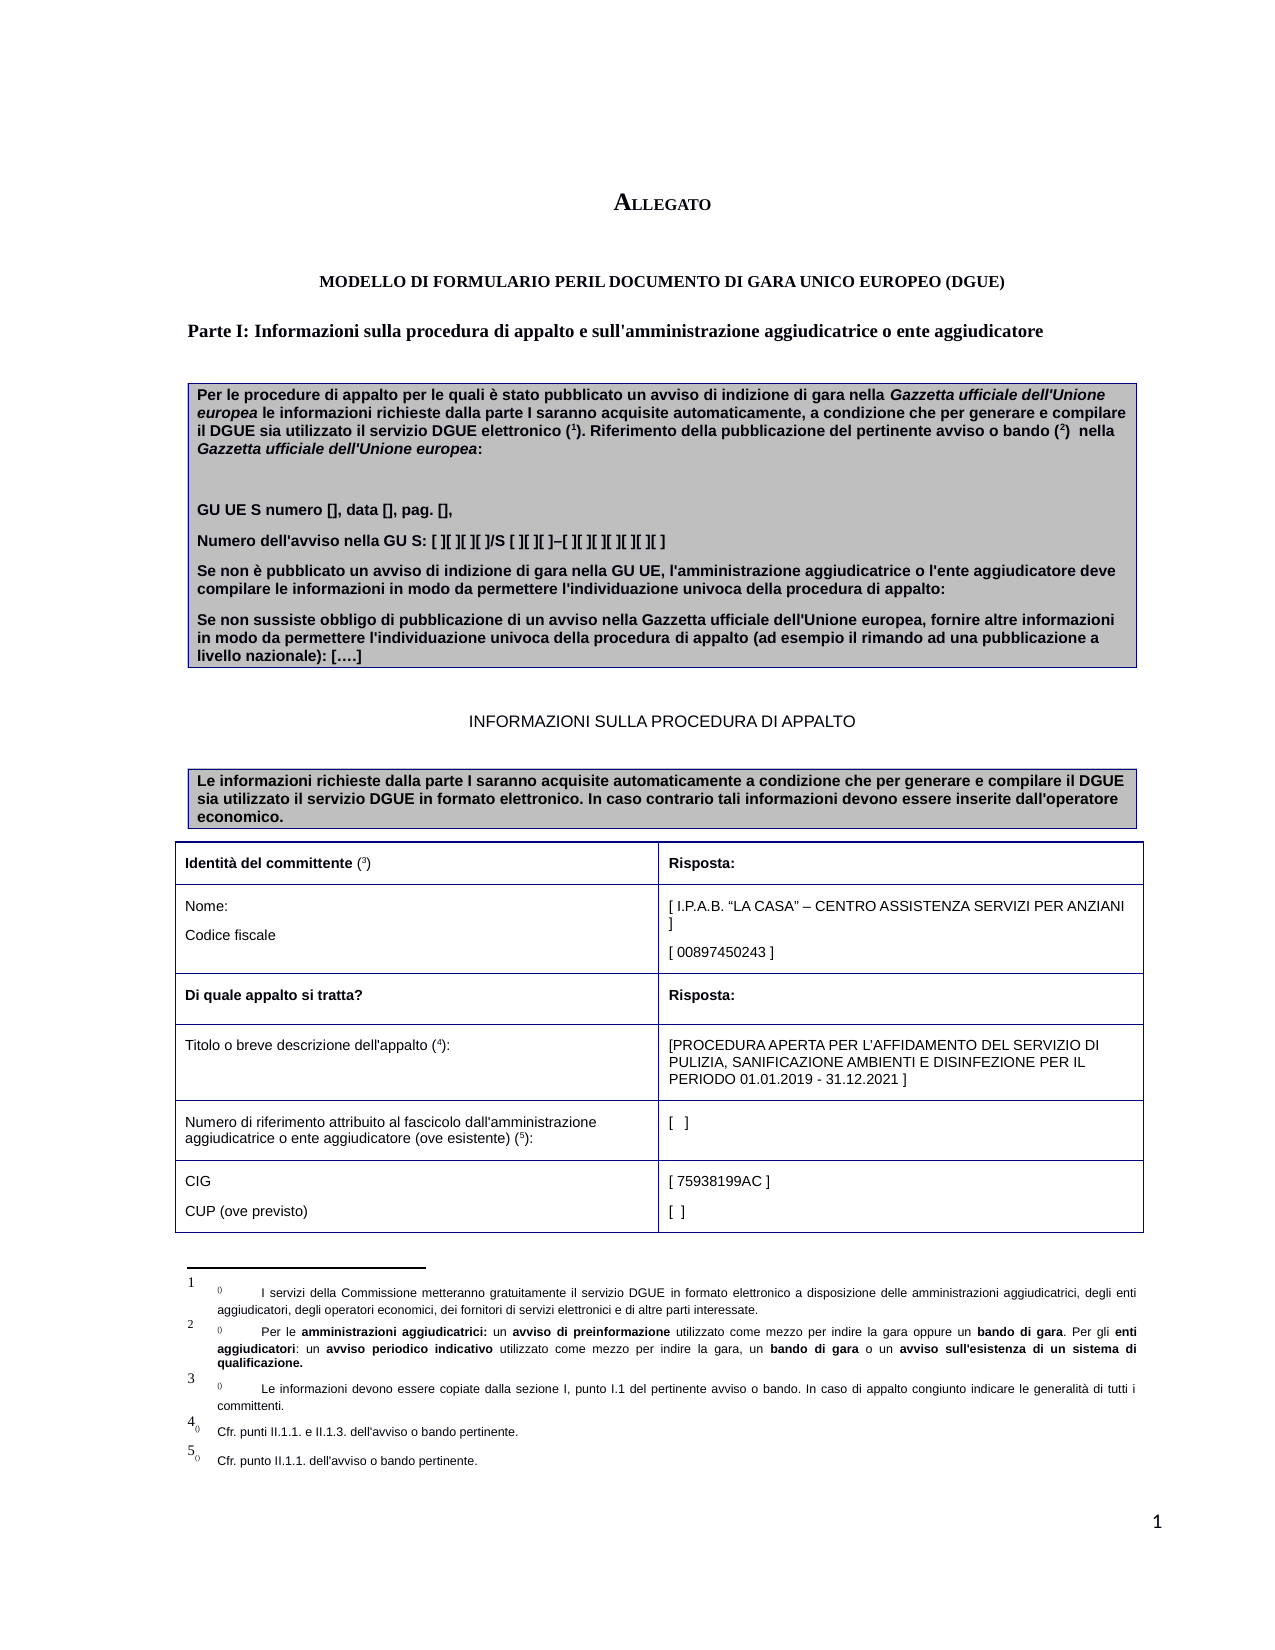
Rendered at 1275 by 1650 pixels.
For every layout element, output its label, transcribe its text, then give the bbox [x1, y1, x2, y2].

table_cell Di quale appalto si tratta? [176, 974, 658, 1023]
table_cell [ 75938199AC ] [ ] [659, 1161, 1143, 1232]
text Se non è pubblicato un avviso di indizione di gara nella GU UE, l'amministrazione aggiudicatrice o l'ente aggiudicatore deve compilare le informazioni in modo da permettere l'individuazione univoca della procedura di appalto: [189, 559, 1136, 598]
text GU UE S numero [], data [], pag. [], [189, 498, 1136, 519]
text Le informazioni richieste dalla parte I saranno acquisite automaticamente a condizione che per generare e compilare il DGUE sia utilizzato il servizio DGUE in formato elettronico. In caso contrario tali informazioni devono essere inserite dall'operatore economico. [189, 770, 1136, 828]
table_cell [ ] [659, 1101, 1143, 1159]
table_header Risposta: [659, 843, 1143, 884]
subtitle Allegato [187, 187, 1137, 216]
text () Per le amministrazioni aggiudicatrici: un avviso di preinformazione utilizzato come mezzo per indire la gara oppure un bando di gara. Per gli enti aggiudicatori: un avviso periodico indicativo utilizzato come mezzo per indire la gara, un bando di gara o un avviso sull'esistenza di un sistema di qualificazione. [187, 1317, 1137, 1370]
text () I servizi della Commissione metteranno gratuitamente il servizio DGUE in formato elettronico a disposizione delle amministrazioni aggiudicatrici, degli enti aggiudicatori, degli operatori economici, dei fornitori di servizi elettronici e di altre parti interessate. [187, 1274, 1137, 1317]
table_header Identità del committente () [176, 843, 658, 884]
table_cell Nome: Codice fiscale [176, 885, 658, 973]
table_cell Risposta: [659, 974, 1143, 1023]
text Modello di formulario peril documento di gara unico europeo (DGUE) [187, 272, 1137, 291]
table_cell [PROCEDURA APERTA PER L’AFFIDAMENTO DEL SERVIZIO DI PULIZIA, SANIFICAZIONE AMBIENTI E DISINFEZIONE PER IL PERIODO 01.01.2019 - 31.12.2021 ] [659, 1025, 1143, 1100]
text Numero dell'avviso nella GU S: [ ][ ][ ][ ]/S [ ][ ][ ]–[ ][ ][ ][ ][ ][ ][ ] [189, 528, 1136, 549]
table_cell Numero di riferimento attribuito al fascicolo dall'amministrazione aggiudicatrice o ente aggiudicatore (ove esistente) (): [176, 1101, 658, 1159]
text Se non sussiste obbligo di pubblicazione di un avviso nella Gazzetta ufficiale dell'Unione europea, fornire altre informazioni in modo da permettere l'individuazione univoca della procedura di appalto (ad esempio il rimando ad una pubblicazione a livello nazionale): [….] [189, 607, 1136, 667]
table_cell Titolo o breve descrizione dell'appalto (): [176, 1025, 658, 1100]
table_cell CIG CUP (ove previsto) [176, 1161, 658, 1232]
table_cell [ I.P.A.B. “LA CASA” – CENTRO ASSISTENZA SERVIZI PER ANZIANI ] [ 00897450243 ] [659, 885, 1143, 973]
title Informazioni sulla procedura di appalto [187, 712, 1137, 731]
title Parte I: Informazioni sulla procedura di appalto e sull'amministrazione aggiudicatrice o ente aggiudicatore [187, 320, 1137, 341]
text Per le procedure di appalto per le quali è stato pubblicato un avviso di indizione di gara nella Gazzetta ufficiale dell'Unione europea le informazioni richieste dalla parte I saranno acquisite automaticamente, a condizione che per generare e compilare il DGUE sia utilizzato il servizio DGUE elettronico (). Riferimento della pubblicazione del pertinente avviso o bando () nella Gazzetta ufficiale dell'Unione europea: [189, 384, 1136, 458]
